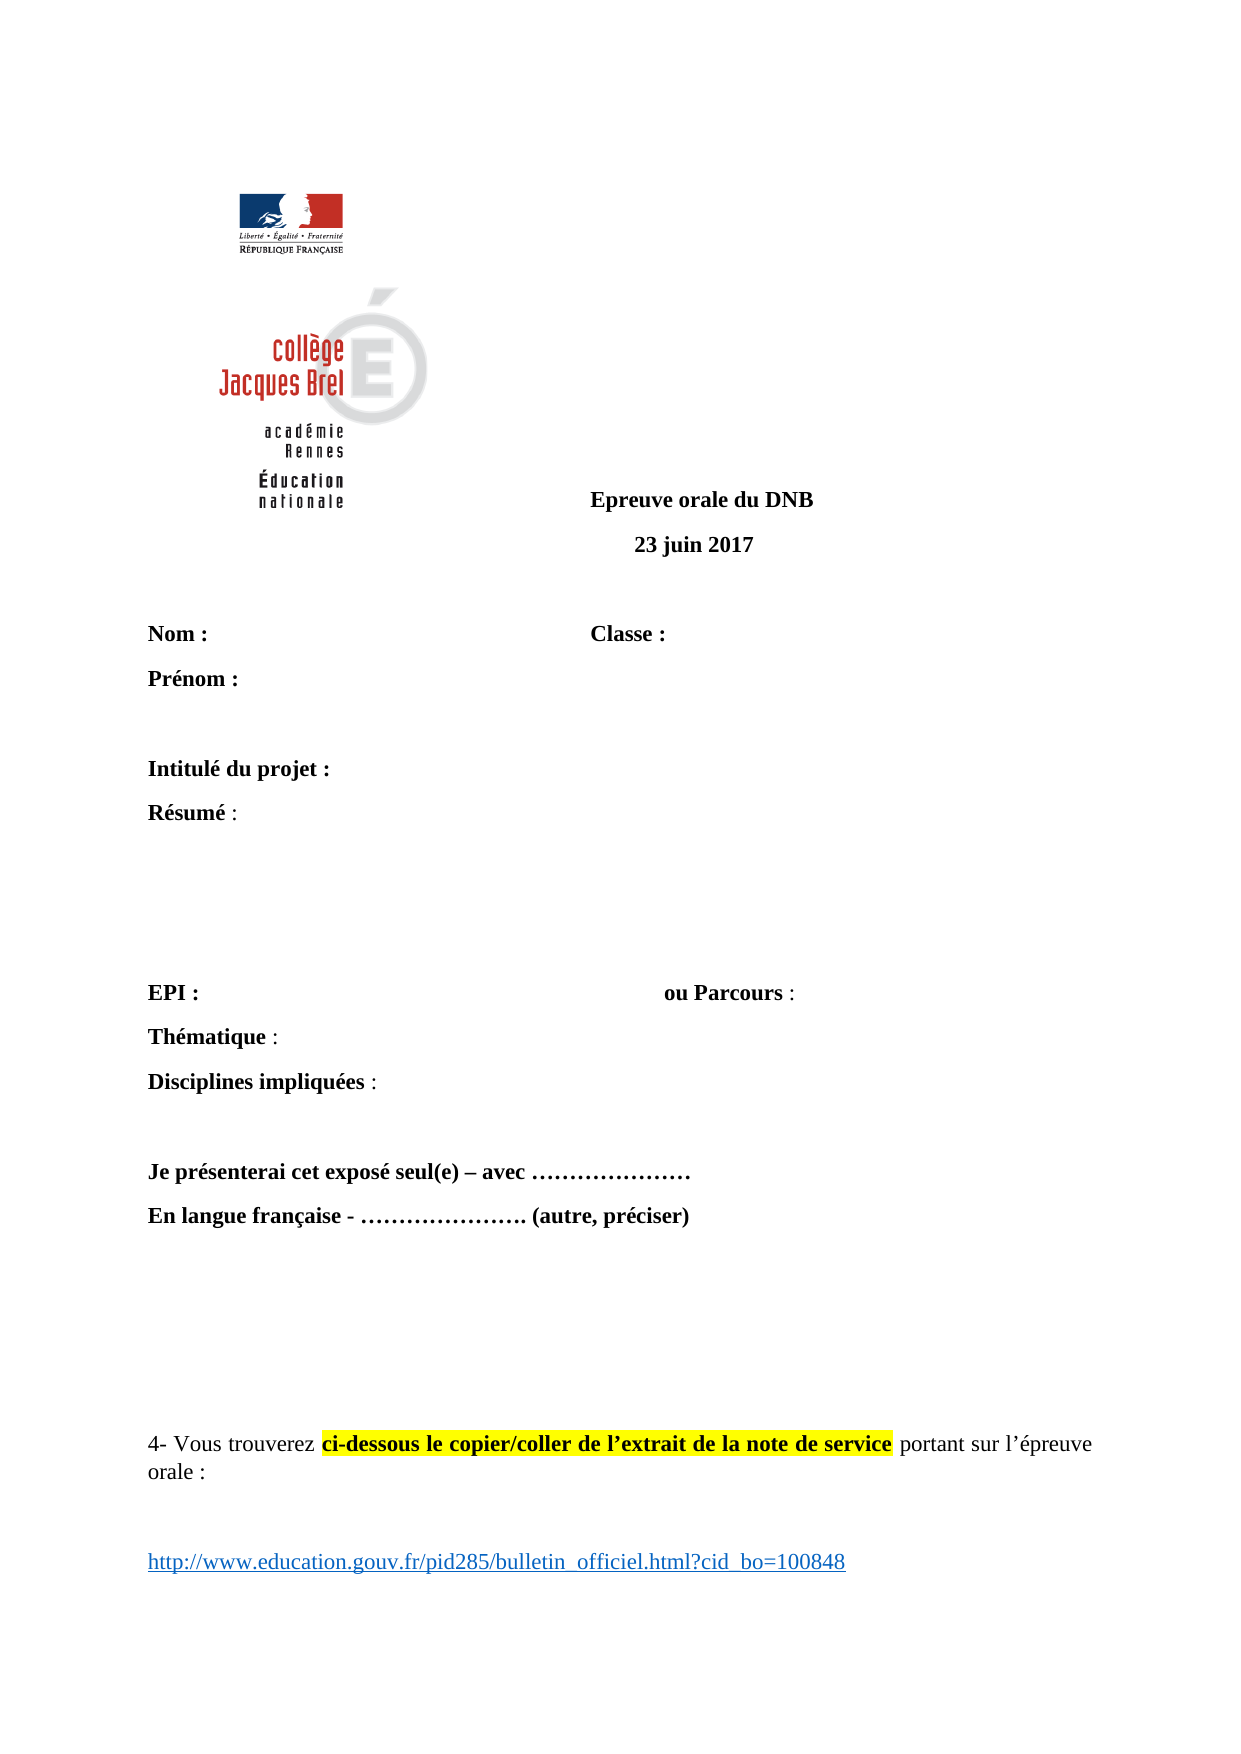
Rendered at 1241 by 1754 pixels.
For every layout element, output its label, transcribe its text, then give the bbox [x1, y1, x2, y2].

text En langue française - …………………. (autre, préciser) [148, 1203, 1093, 1229]
picture [147, 192, 428, 508]
text 4- Vous trouverez ci-dessous le copier/coller de l’extrait de la note de service portant sur l’épreuve orale : [148, 1430, 1093, 1484]
text Résumé : [148, 799, 1093, 826]
text Prénom : [148, 665, 1093, 691]
text Epreuve orale du DNB [148, 192, 1093, 512]
text Intitulé du projet : [148, 755, 1093, 781]
text http://www.education.gouv.fr/pid285/bulletin_officiel.html?cid_bo=100848 [148, 1548, 1093, 1574]
text Je présenterai cet exposé seul(e) – avec ………………… [148, 1158, 1093, 1184]
text Nom : Classe : [148, 620, 1093, 647]
text 23 juin 2017 [221, 531, 1093, 557]
text Disciplines impliquées : [148, 1068, 1093, 1094]
text EPI : ou Parcours : [148, 979, 1093, 1005]
text Thématique : [148, 1023, 1093, 1050]
